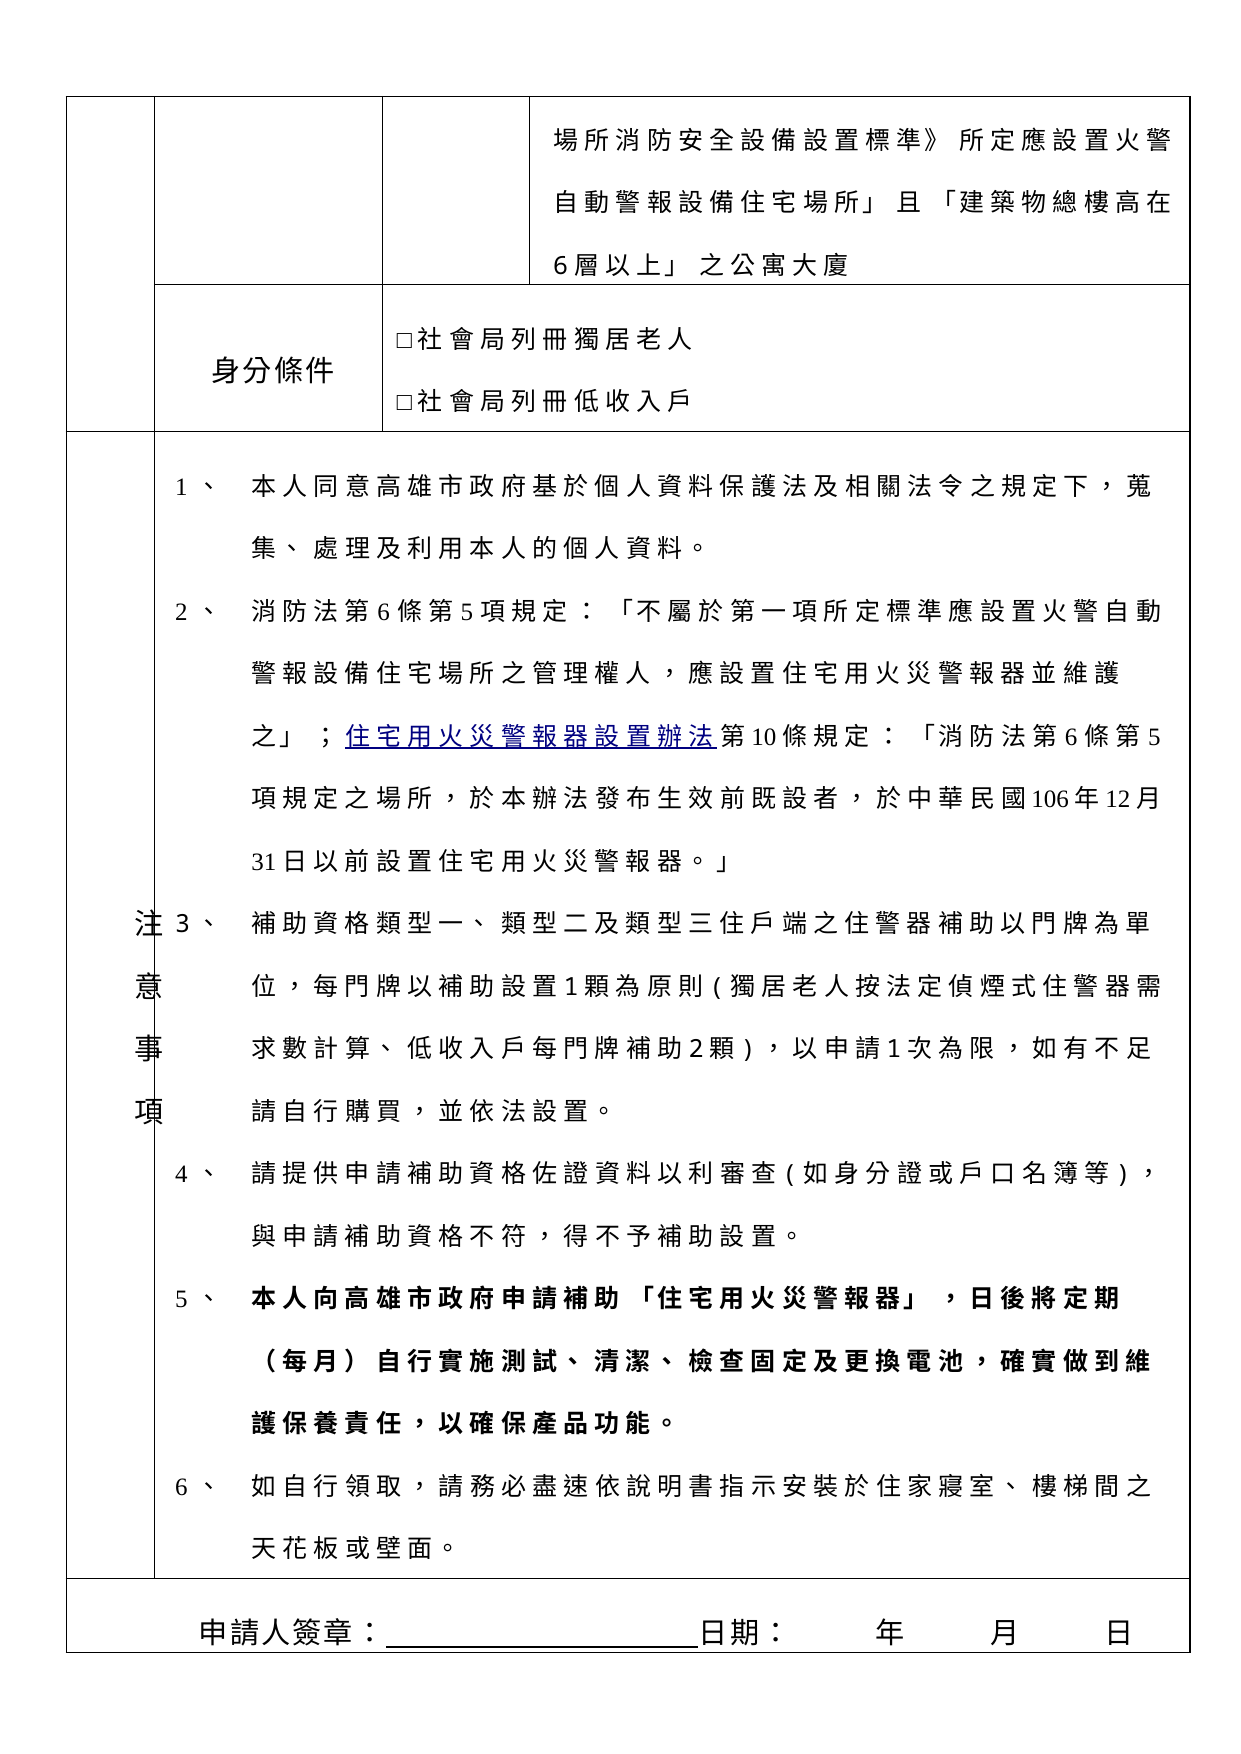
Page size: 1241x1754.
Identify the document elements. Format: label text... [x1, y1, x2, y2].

table_cell 注 意 事 項 [67, 432, 154, 1578]
table_cell 申請人簽章： 日期： 年 月 日 [67, 1579, 1189, 1652]
table_cell [155, 97, 382, 284]
table_cell 申 請 人 資 料 [67, 97, 154, 431]
table_cell □社會局列冊獨居老人 □社會局列冊低收入戶 [383, 285, 1189, 431]
table_cell [383, 97, 529, 284]
table_cell 場所消防安全設備設置標準》所定應設置火警自動警報設備住宅場所」且「建築物總樓高在6層以上」之公寓大廈 [530, 97, 1189, 284]
table_cell 本人同意高雄市政府基於個人資料保護法及相關法令之規定下，蒐集、處理及利用本人的個人資料。 消防法第6條第5項規定：「不屬於第一項所定標準應設置火警自動警報設備住宅場所之管理權人，應設置住宅用火災警報器並維護之」；住宅用火災警報器設置辦法第10條規定：「消防法第6條第5項規定之場所，於本辦法發布生效前既設者，於中華民國106年12月31日以前設置住宅用火災警報器。」 補助資格類型一、類型二及類型三住戶端之住警器補助以門牌為單位，每門牌以補助設置1顆為原則(獨居老人按法定偵煙式住警器需求數計算、低收入戶每門牌補助2顆)，以申請1次為限，如有不足請自行購買，並依法設置。 請提供申請補助資格佐證資料以利審查(如身分證或戶口名簿等)，與申請補助資格不符，得不予補助設置。 本人向高雄市政府申請補助「住宅用火災警報器」，日後將定期（每月）自行實施測試、清潔、檢查固定及更換電池，確實做到維護保養責任，以確保產品功能。 如自行領取，請務必盡速依說明書指示安裝於住家寢室、樓梯間之天花板或壁面。 [155, 432, 1189, 1578]
table_cell 身分條件 [155, 285, 382, 431]
